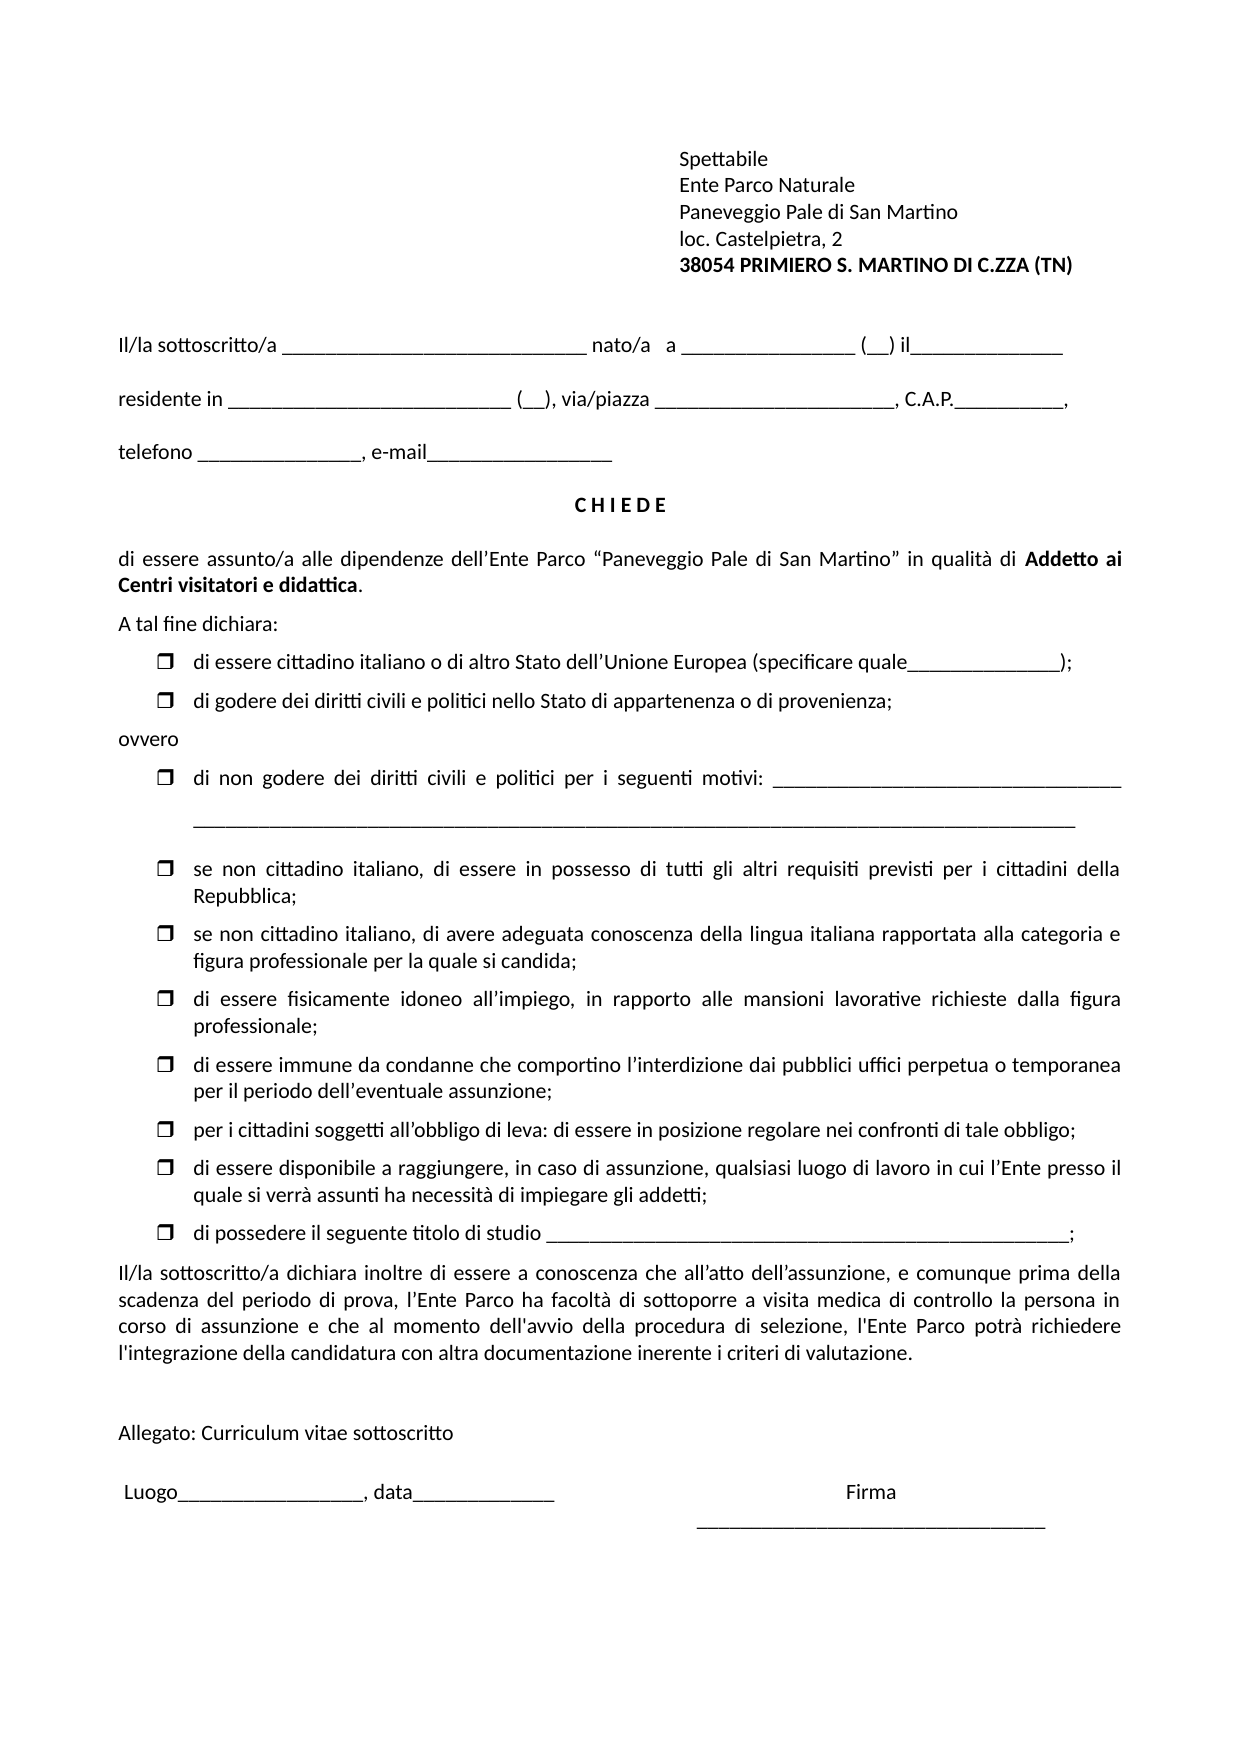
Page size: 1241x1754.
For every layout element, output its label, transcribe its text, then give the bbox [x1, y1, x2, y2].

list di essere immune da condanne che comportino l’interdizione dai pubblici uffici perpetua o temporanea per il periodo dell’eventuale assunzione; [156, 1051, 1122, 1104]
text Il/la sottoscritto/a ____________________________ nato/a a ________________ (__) il______________ [118, 331, 1122, 358]
list per i cittadini soggetti all’obbligo di leva: di essere in posizione regolare nei confronti di tale obbligo; [156, 1116, 1122, 1142]
list se non cittadino italiano, di avere adeguata conoscenza della lingua italiana rapportata alla categoria e figura professionale per la quale si candida; [156, 921, 1122, 974]
text ovvero [118, 725, 1122, 752]
list di essere disponibile a raggiungere, in caso di assunzione, qualsiasi luogo di lavoro in cui l’Ente presso il quale si verrà assunti ha necessità di impiegare gli addetti; [156, 1154, 1122, 1208]
text C H I E D E [118, 491, 1122, 518]
table_header Firma ________________________________ [620, 1473, 1122, 1537]
text Spettabile [679, 145, 1122, 171]
text Il/la sottoscritto/a dichiara inoltre di essere a conoscenza che all’atto dell’assunzione, e comunque prima della scadenza del periodo di prova, l’Ente Parco ha facoltà di sottoporre a visita medica di controllo la persona in corso di assunzione e che al momento dell'avvio della procedura di selezione, l'Ente Parco potrà richiedere l'integrazione della candidatura con altra documentazione inerente i criteri di valutazione. [118, 1259, 1122, 1366]
text Allegato: Curriculum vitae sottoscritto [118, 1419, 1122, 1446]
list di non godere dei diritti civili e politici per i seguenti motivi: ________________________________ _________________________________________________________________________________ [156, 764, 1122, 830]
text loc. Castelpietra, 2 [679, 225, 1122, 251]
text residente in __________________________ (__), via/piazza ______________________, C.A.P.__________, [118, 385, 1122, 411]
text A tal fine dichiara: [118, 610, 1122, 637]
text Paneveggio Pale di San Martino [679, 198, 1122, 225]
table_header Luogo_________________, data_____________ [118, 1473, 620, 1537]
text Ente Parco Naturale [679, 171, 1122, 198]
list di possedere il seguente titolo di studio ________________________________________________; [156, 1219, 1122, 1246]
text di essere assunto/a alle dipendenze dell’Ente Parco “Paneveggio Pale di San Martino” in qualità di Addetto ai Centri visitatori e didattica. [118, 545, 1122, 598]
list di essere fisicamente idoneo all’impiego, in rapporto alle mansioni lavorative richieste dalla figura professionale; [156, 986, 1122, 1039]
text telefono _______________, e-mail_________________ [118, 438, 1122, 465]
list di godere dei diritti civili e politici nello Stato di appartenenza o di provenienza; [156, 687, 1122, 713]
list di essere cittadino italiano o di altro Stato dell’Unione Europea (specificare quale______________); [156, 648, 1122, 675]
text 38054 PRIMIERO S. MARTINO DI C.ZZA (TN) [679, 251, 1122, 278]
list se non cittadino italiano, di essere in possesso di tutti gli altri requisiti previsti per i cittadini della Repubblica; [156, 855, 1122, 909]
